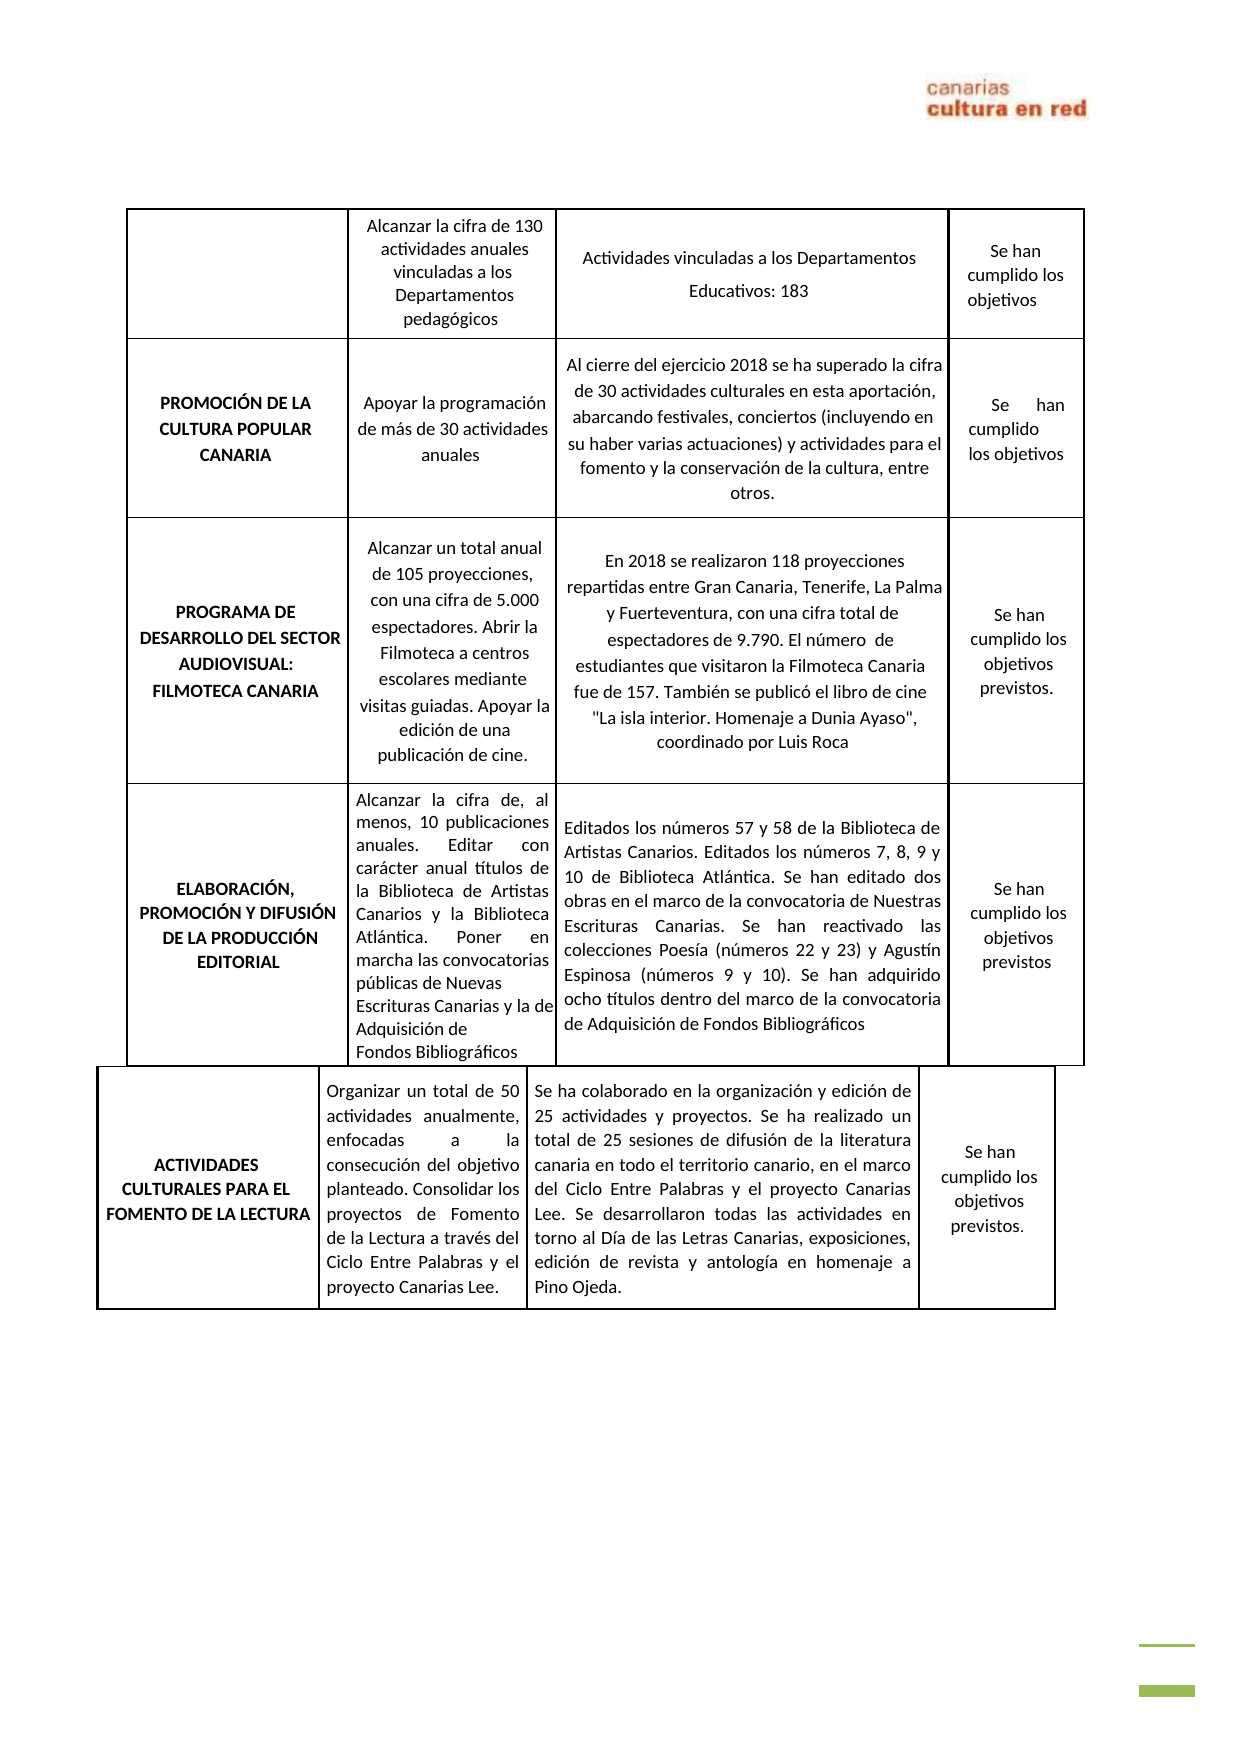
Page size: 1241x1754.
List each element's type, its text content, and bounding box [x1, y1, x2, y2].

table_header Se ha colaborado en la organización y edición de 25 actividades y proyectos. Se ha realizado un total de 25 sesiones de difusión de la literatura canaria en todo el territorio canario, en el marco del Ciclo Entre Palabras y el proyecto Canarias Lee. Se desarrollaron todas las actividades en torno al Día de las Letras Canarias, exposiciones, edición de revista y antología en homenaje a Pino Ojeda. [528, 1067, 918, 1308]
table_header ACTIVIDADES CULTURALES PARA EL FOMENTO DE LA LECTURA [99, 1067, 318, 1308]
table_cell Alcanzar la cifra de, al menos, 10 publicaciones anuales. Editar con carácter anual títulos de la Biblioteca de Artistas Canarios y la Biblioteca Atlántica. Poner en marcha las convocatorias públicas de Nuevas Escrituras Canarias y la de Adquisición de Fondos Bibliográficos [349, 784, 555, 1065]
table_cell Se han cumplido los objetivos [950, 339, 1083, 517]
table_cell Se han cumplido los objetivos previstos [950, 784, 1083, 1065]
table_cell Alcanzar la cifra de 130 actividades anuales vinculadas a los Departamentos pedagógicos [349, 210, 555, 337]
table_header Se han cumplido los objetivos previstos. [920, 1067, 1054, 1308]
table_cell [128, 210, 347, 337]
table_cell Se han cumplido los objetivos [950, 210, 1083, 337]
table_header Organizar un total de 50 actividades anualmente, enfocadas a la consecución del objetivo planteado. Consolidar los proyectos de Fomento de la Lectura a través del Ciclo Entre Palabras y el proyecto Canarias Lee. [320, 1067, 526, 1308]
table_cell ELABORACIÓN, PROMOCIÓN Y DIFUSIÓN DE LA PRODUCCIÓN EDITORIAL [128, 784, 347, 1065]
table_cell Alcanzar un total anual de 105 proyecciones, con una cifra de 5.000 espectadores. Abrir la Filmoteca a centros escolares mediante visitas guiadas. Apoyar la edición de una publicación de cine. [349, 518, 555, 782]
table_cell Apoyar la programación de más de 30 actividades anuales [349, 339, 555, 517]
table_cell Al cierre del ejercicio 2018 se ha superado la cifra de 30 actividades culturales en esta aportación, abarcando festivales, conciertos (incluyendo en su haber varias actuaciones) y actividades para el fomento y la conservación de la cultura, entre otros. [557, 339, 947, 517]
table_cell Editados los números 57 y 58 de la Biblioteca de Artistas Canarios. Editados los números 7, 8, 9 y 10 de Biblioteca Atlántica. Se han editado dos obras en el marco de la convocatoria de Nuestras Escrituras Canarias. Se han reactivado las colecciones Poesía (números 22 y 23) y Agustín Espinosa (números 9 y 10). Se han adquirido ocho títulos dentro del marco de la convocatoria de Adquisición de Fondos Bibliográficos [557, 784, 947, 1065]
table_cell PROMOCIÓN DE LA CULTURA POPULAR CANARIA [128, 339, 347, 517]
table_cell Actividades vinculadas a los Departamentos Educativos: 183 [557, 210, 947, 337]
table_cell En 2018 se realizaron 118 proyecciones repartidas entre Gran Canaria, Tenerife, La Palma y Fuerteventura, con una cifra total de espectadores de 9.790. El número de estudiantes que visitaron la Filmoteca Canaria fue de 157. También se publicó el libro de cine "La isla interior. Homenaje a Dunia Ayaso", coordinado por Luis Roca [557, 518, 947, 782]
table_cell PROGRAMA DE DESARROLLO DEL SECTOR AUDIOVISUAL: FILMOTECA CANARIA [128, 518, 347, 782]
table_cell Se han cumplido los objetivos previstos. [950, 518, 1083, 782]
